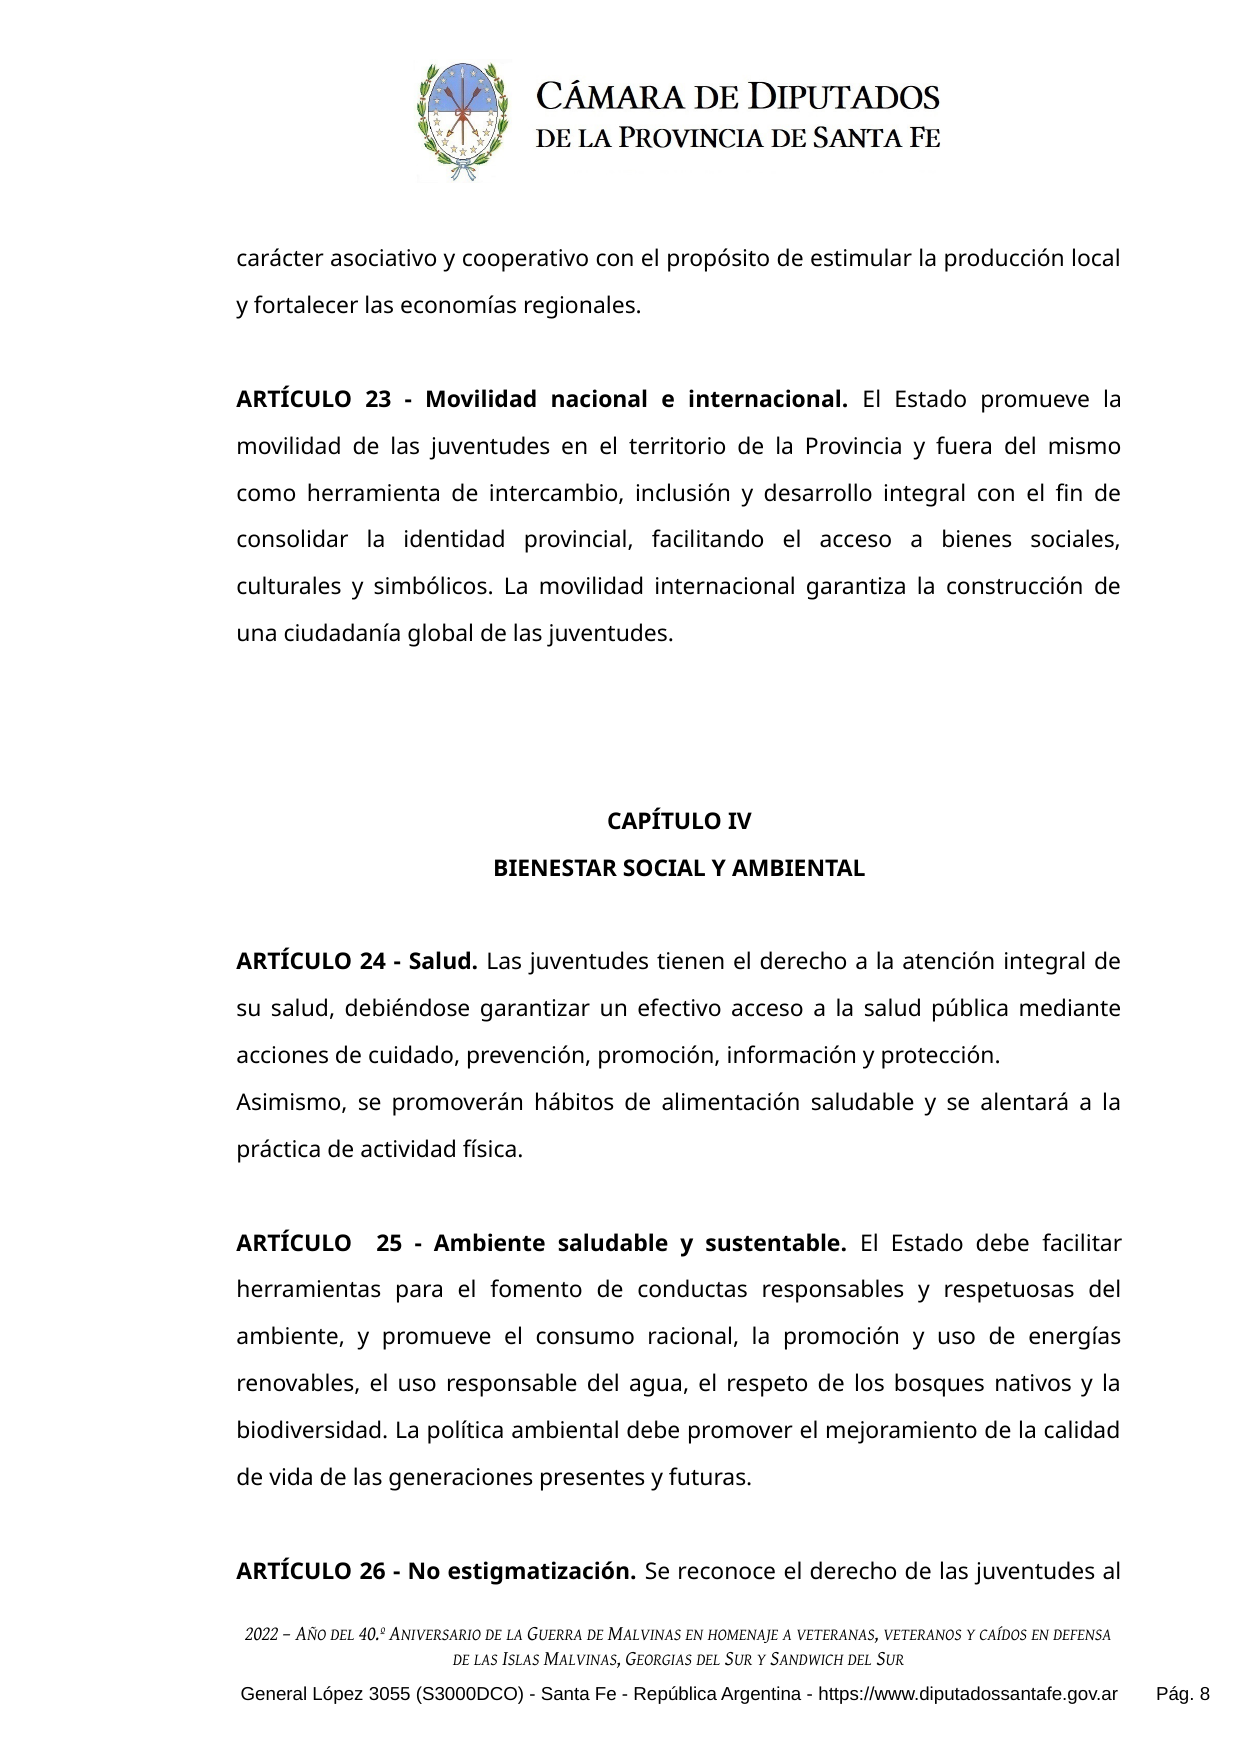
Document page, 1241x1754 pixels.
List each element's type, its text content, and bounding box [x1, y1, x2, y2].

text ARTÍCULO 23 - Movilidad nacional e internacional. El Estado promueve la movilidad de las juventudes en el territorio de la Provincia y fuera del mismo como herramienta de intercambio, inclusión y desarrollo integral con el fin de consolidar la identidad provincial, facilitando el acceso a bienes sociales, culturales y simbólicos. La movilidad internacional garantiza la construcción de una ciudadanía global de las juventudes. [236, 383, 1122, 648]
text ARTÍCULO 24 - Salud. Las juventudes tienen el derecho a la atención integral de su salud, debiéndose garantizar un efectivo acceso a la salud pública mediante acciones de cuidado, prevención, promoción, información y protección. [236, 945, 1122, 1070]
text ARTÍCULO 26 - No estigmatización. Se reconoce el derecho de las juventudes al [236, 1555, 1122, 1586]
text ARTÍCULO 25 - Ambiente saludable y sustentable. El Estado debe facilitar herramientas para el fomento de conductas responsables y respetuosas del ambiente, y promueve el consumo racional, la promoción y uso de energías renovables, el uso responsable del agua, el respeto de los bosques nativos y la biodiversidad. La política ambiental debe promover el mejoramiento de la calidad de vida de las generaciones presentes y futuras. [236, 1227, 1122, 1492]
text BIENESTAR SOCIAL Y AMBIENTAL [236, 852, 1122, 883]
picture [413, 59, 945, 183]
text CAPÍTULO IV [236, 805, 1122, 836]
text carácter asociativo y cooperativo con el propósito de estimular la producción local y fortalecer las economías regionales. [236, 242, 1122, 320]
text Asimismo, se promoverán hábitos de alimentación saludable y se alentará a la práctica de actividad física. [236, 1086, 1122, 1164]
